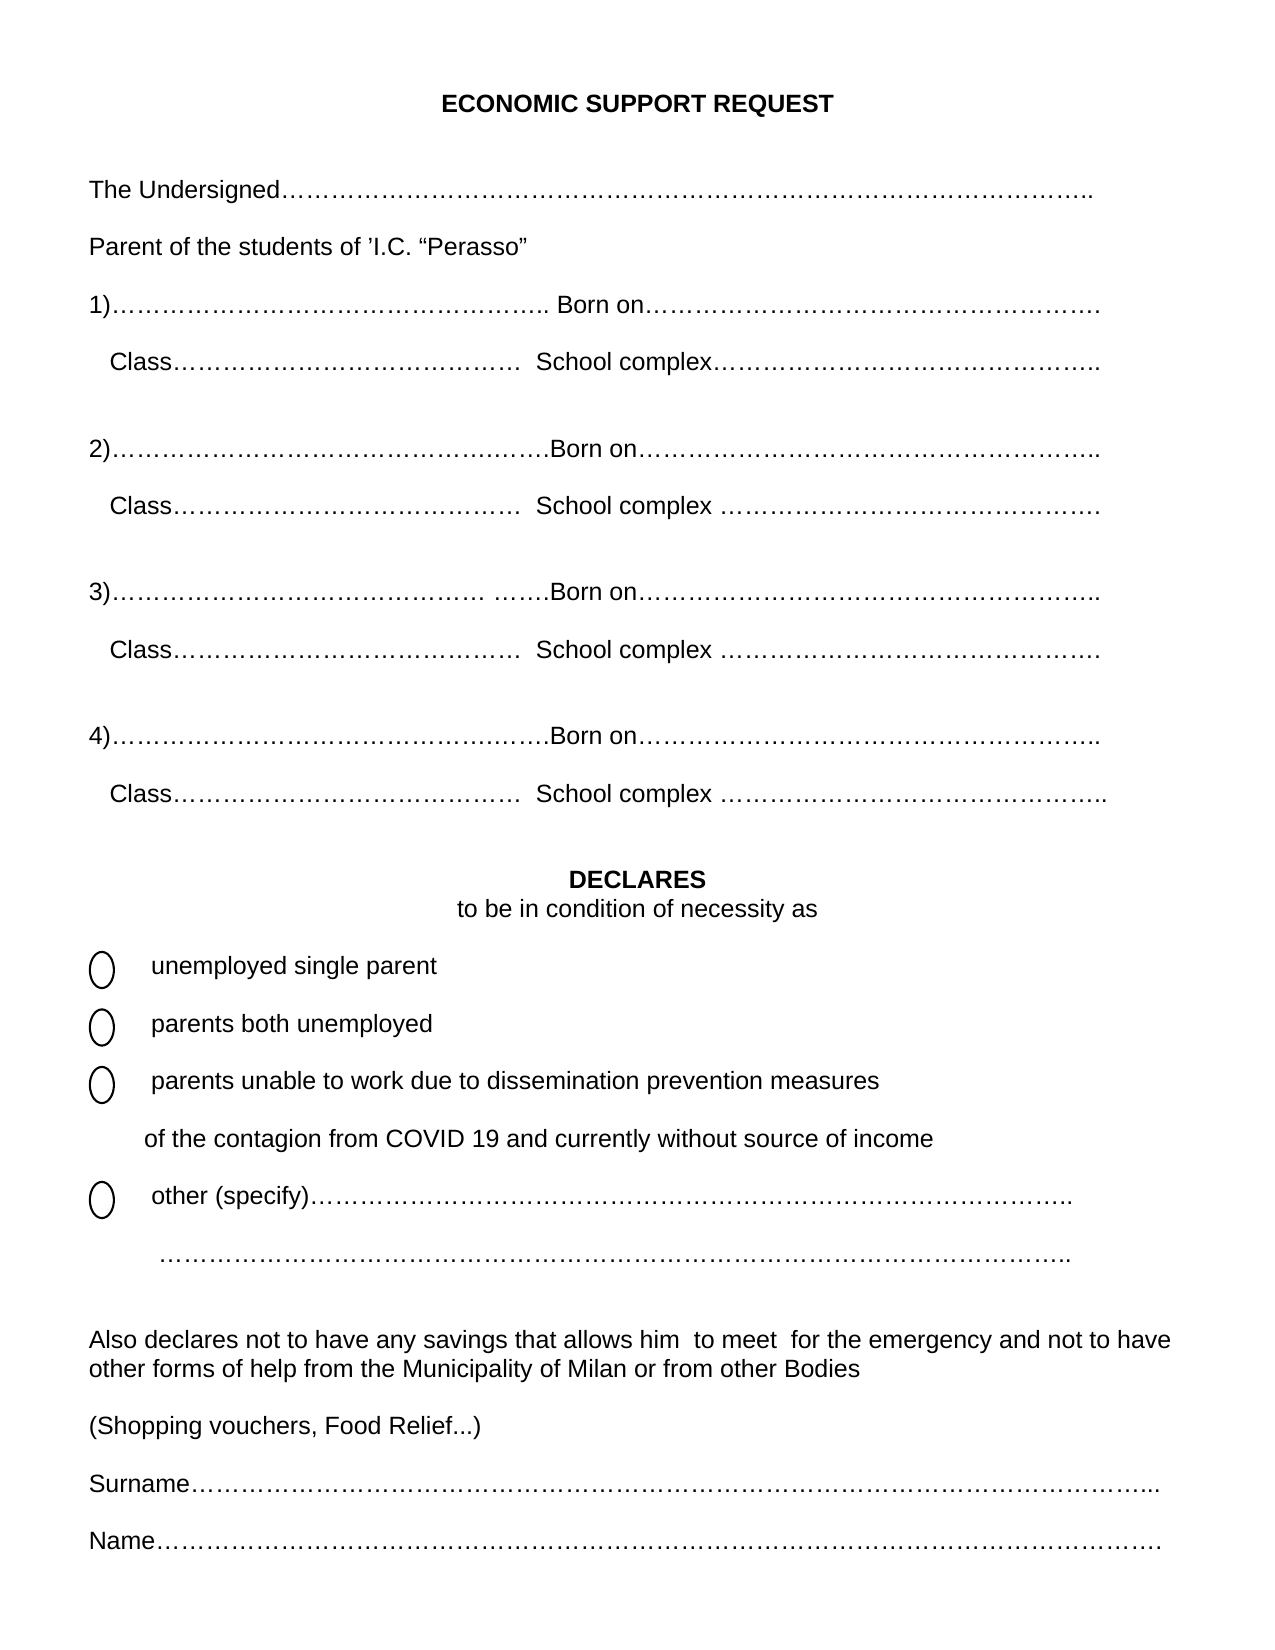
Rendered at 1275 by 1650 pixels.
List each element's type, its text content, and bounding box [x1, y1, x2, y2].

text DECLARES [88, 865, 1186, 893]
text 4)……………………………………….…….Born on……………………………………………….. [88, 721, 1186, 750]
text Class…………………………………… School complex ………………………………………. [88, 635, 1186, 663]
text to be in condition of necessity as [88, 893, 1186, 922]
text (Shopping vouchers, Food Relief...) [88, 1411, 1186, 1440]
text The Undersigned…………………………………………………………………………………….. [88, 175, 1186, 203]
text 2)……………………………………….…….Born on……………………………………………….. [88, 433, 1186, 462]
text Class…………………………………… School complex ……………………………………….. [88, 778, 1186, 807]
text ……………………………………………………………………………………………….. [88, 1238, 1186, 1267]
text ECONOMIC SUPPORT REQUEST [88, 88, 1186, 117]
text Surname……………………………………………………………………………………………………... [88, 1468, 1186, 1497]
text 1)…………………………………………….. Born on………………………………………………. [88, 290, 1186, 318]
text Also declares not to have any savings that allows him to meet for the emergency and not to have other forms of help from the Municipality of Milan or from other Bodies [88, 1325, 1186, 1382]
text of the contagion from COVID 19 and currently without source of income [88, 1123, 1186, 1152]
text Parent of the students of ’I.C. “Perasso” [88, 232, 1186, 261]
text Class…………………………………… School complex ………………………………………. [88, 491, 1186, 520]
text Class…………………………………… School complex……………………………………….. [88, 347, 1186, 376]
text unemployed single parent [107, 951, 1186, 980]
text Name…………………………………………………………………………………………………………. [88, 1526, 1186, 1555]
text other (specify)……………………………………………………………………………….. [107, 1181, 1186, 1210]
text parents unable to work due to dissemination prevention measures [107, 1066, 1186, 1095]
text 3)……………………………………… …….Born on……………………………………………….. [88, 577, 1186, 606]
text parents both unemployed [106, 1008, 1186, 1037]
